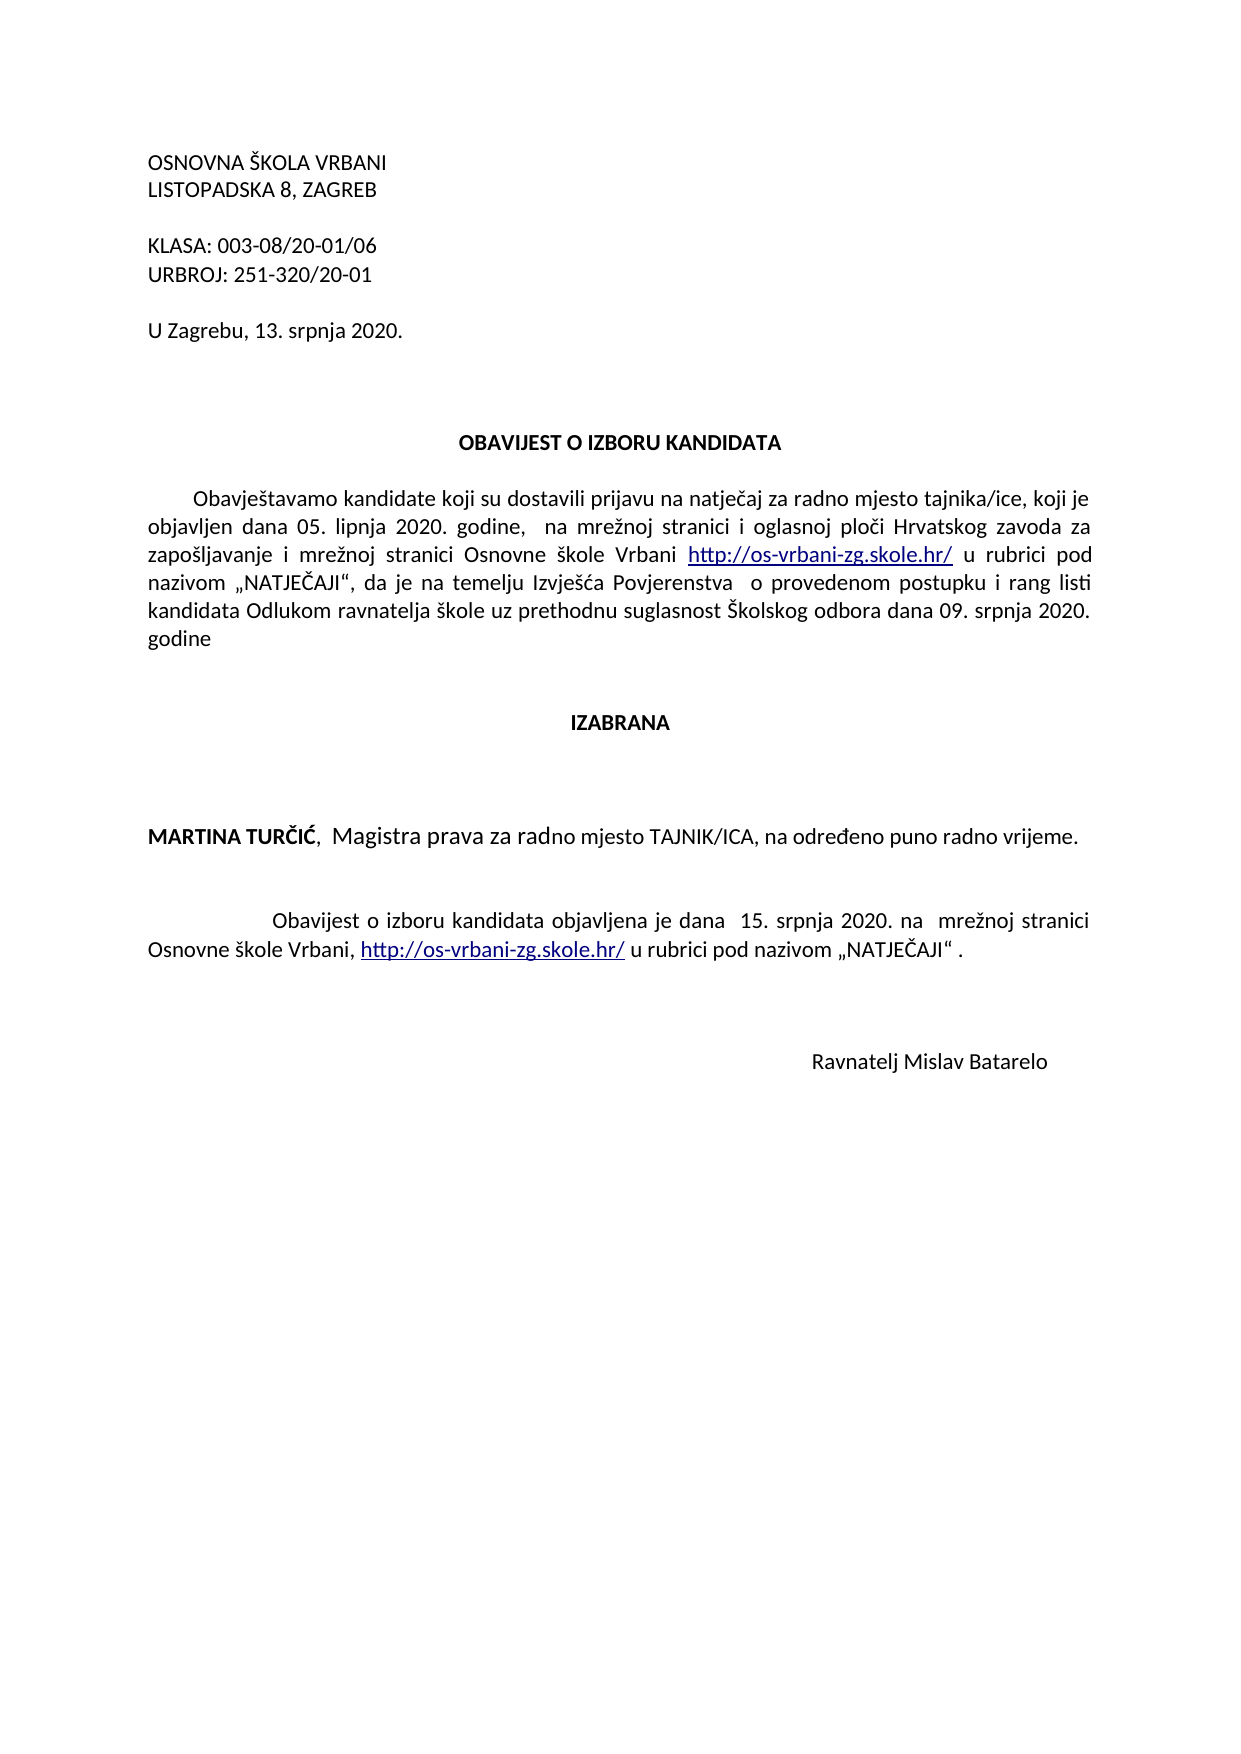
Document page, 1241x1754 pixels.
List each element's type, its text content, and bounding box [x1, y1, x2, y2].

text U Zagrebu, 13. srpnja 2020. [148, 316, 1093, 344]
text Obavještavamo kandidate koji su dostavili prijavu na natječaj za radno mjesto tajnika/ice, koji je objavljen dana 05. lipnja 2020. godine, na mrežnoj stranici i oglasnoj ploči Hrvatskog zavoda za zapošljavanje i mrežnoj stranici Osnovne škole Vrbani http://os-vrbani-zg.skole.hr/ u rubrici pod nazivom „NATJEČAJI“, da je na temelju Izvješća Povjerenstva o provedenom postupku i rang listi kandidata Odlukom ravnatelja škole uz prethodnu suglasnost Školskog odbora dana 09. srpnja 2020. godine [148, 484, 1093, 652]
text Ravnatelj Mislav Batarelo [148, 1047, 1093, 1075]
text URBROJ: 251-320/20-01 [148, 260, 1093, 288]
text LISTOPADSKA 8, ZAGREB [148, 176, 1093, 204]
text IZABRANA [148, 708, 1093, 736]
text MARTINA TURČIĆ, Magistra prava za radno mjesto TAJNIK/ICA, na određeno puno radno vrijeme. [148, 820, 1093, 851]
text OSNOVNA ŠKOLA VRBANI [148, 148, 1093, 176]
text Obavijest o izboru kandidata objavljena je dana 15. srpnja 2020. na mrežnoj stranici Osnovne škole Vrbani, http://os-vrbani-zg.skole.hr/ u rubrici pod nazivom „NATJEČAJI“ . [148, 907, 1093, 963]
text KLASA: 003-08/20-01/06 [148, 232, 1093, 260]
text OBAVIJEST O IZBORU KANDIDATA [148, 428, 1093, 456]
